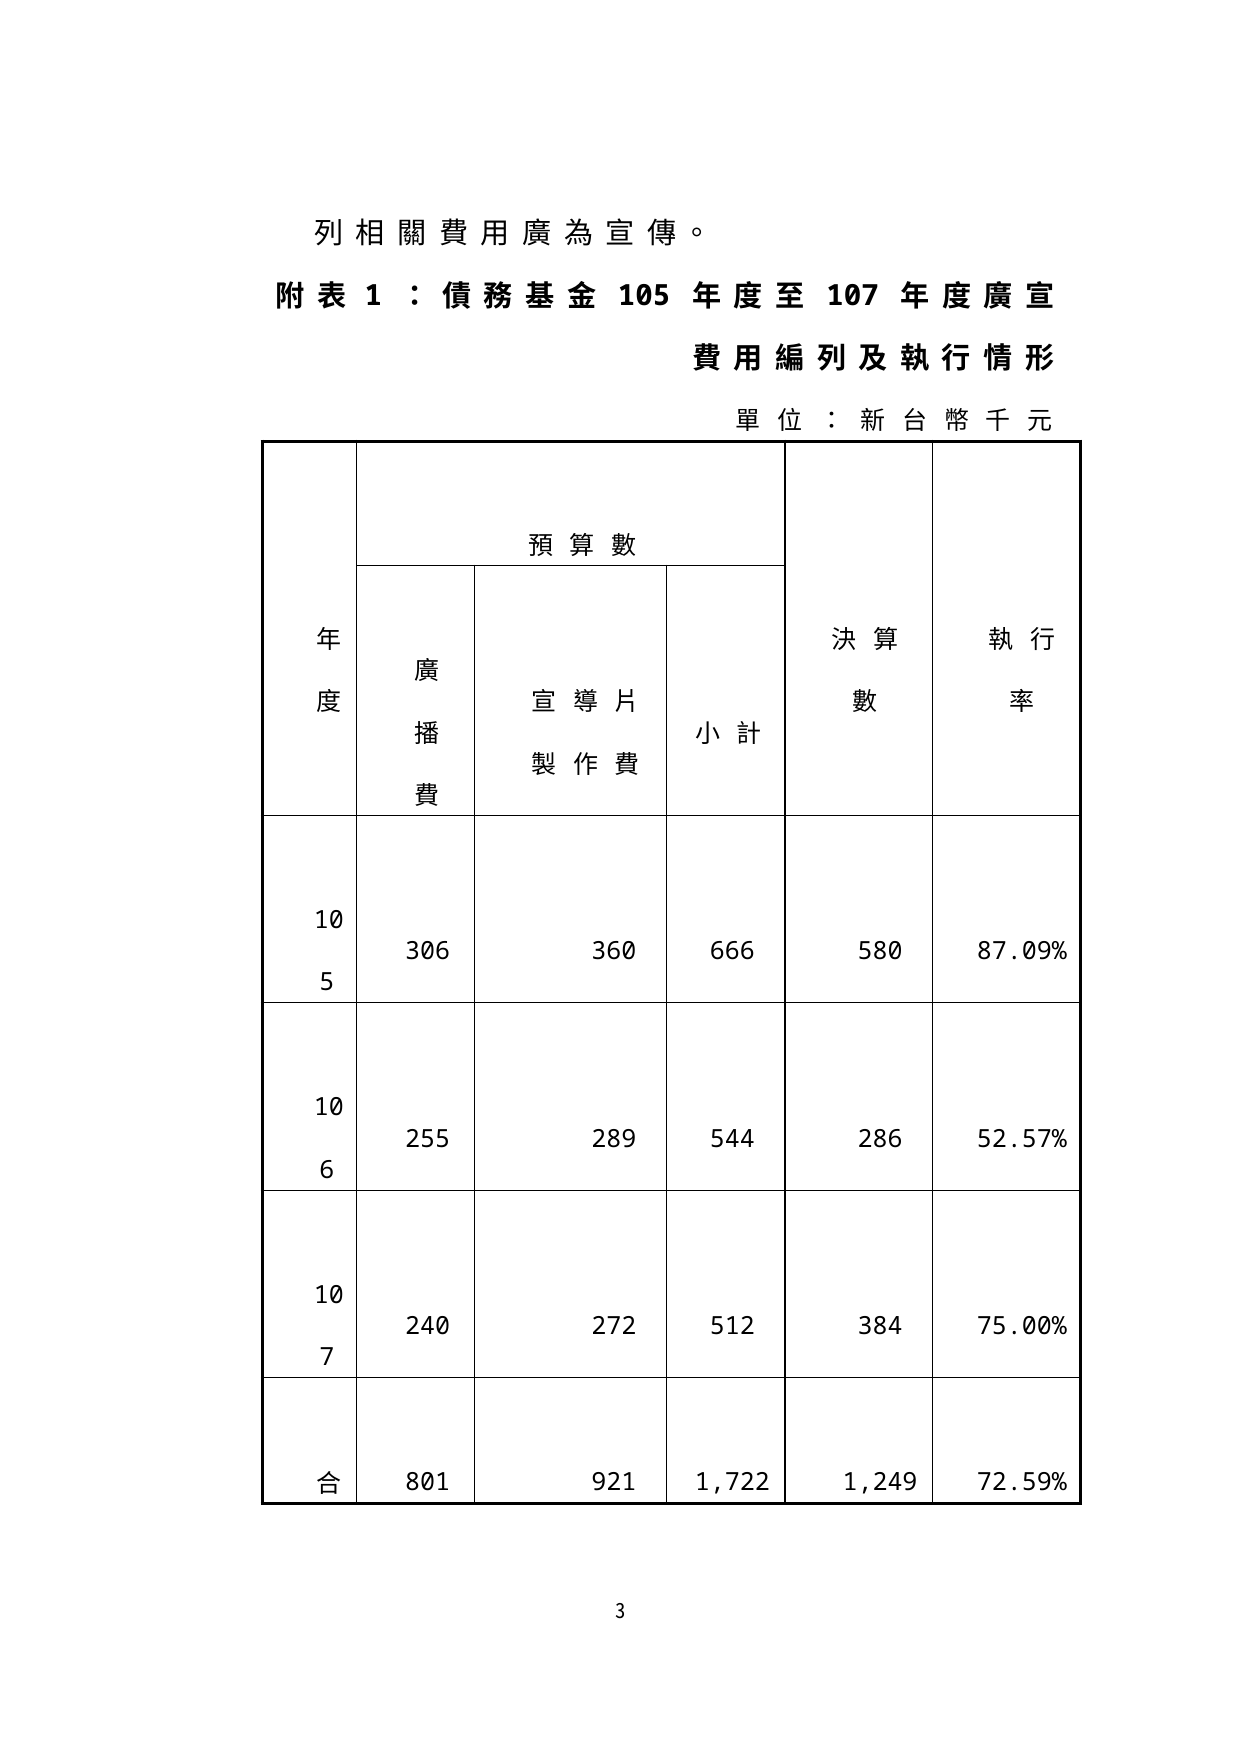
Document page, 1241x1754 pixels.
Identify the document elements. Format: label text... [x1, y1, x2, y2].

table_cell 666 [667, 816, 784, 1002]
table_cell 801 [357, 1378, 474, 1502]
table_cell 255 [357, 1003, 474, 1189]
table_cell 512 [667, 1191, 784, 1377]
table_cell 107 [264, 1191, 356, 1377]
table_cell 106 [264, 1003, 356, 1189]
table_header 預算數 [357, 443, 784, 564]
table_header 執行率 [933, 443, 1079, 814]
text 附表1：債務基金105年度至107年度廣宣費用編列及執行情形 [242, 252, 1061, 377]
table_cell 384 [786, 1191, 932, 1377]
table_cell 240 [357, 1191, 474, 1377]
table_cell 52.57% [933, 1003, 1079, 1189]
table_cell 宣導片製作費 [475, 566, 666, 814]
table_header 決算數 [786, 443, 932, 814]
table_header 年度 [264, 443, 356, 814]
table_cell 289 [475, 1003, 666, 1189]
table_cell 75.00% [933, 1191, 1079, 1377]
table_cell 87.09% [933, 816, 1079, 1002]
table_cell 105 [264, 816, 356, 1002]
table_cell 廣播費 [357, 566, 474, 814]
table_cell 1,722 [667, 1378, 784, 1502]
table_cell 360 [475, 816, 666, 1002]
table_cell 272 [475, 1191, 666, 1377]
table_cell 580 [786, 816, 932, 1002]
table_cell 小計 [667, 566, 784, 814]
table_cell 1,249 [786, 1378, 932, 1502]
table_cell 921 [475, 1378, 666, 1502]
table_cell 306 [357, 816, 474, 1002]
table_cell 544 [667, 1003, 784, 1189]
table_cell 286 [786, 1003, 932, 1189]
text 為促進民眾瞭解公債標售及申購資訊，債務基金前於105年度至107年度於「基金用途-還本付息計畫-債務事務費支出」項下編列「服務費用」，用以支付辦理電台廣播及電視宣導短片製作費等廣宣經費，各年度分別編列66萬6千元、54萬4千元及51萬2千元，決算數各為58萬元、28萬6千元及38萬4千元，3年間整體執行率為72.59%(詳附表1)。惟自108年度起未編列此經費，詢據該基金表示，鑑於目前公債殖利率偏低，致小額投資人投資公債誘因不足，承購意願較低，為撙節支出，108年度起刪除電視、電臺及廣播公告宣傳經費，未來將視經濟景氣情形，適時編列相關費用廣為宣傳。 [271, 189, 1058, 252]
text 單位：新台幣千元 [242, 377, 1061, 439]
table_cell 合 [264, 1378, 356, 1502]
table_cell 72.59% [933, 1378, 1079, 1502]
